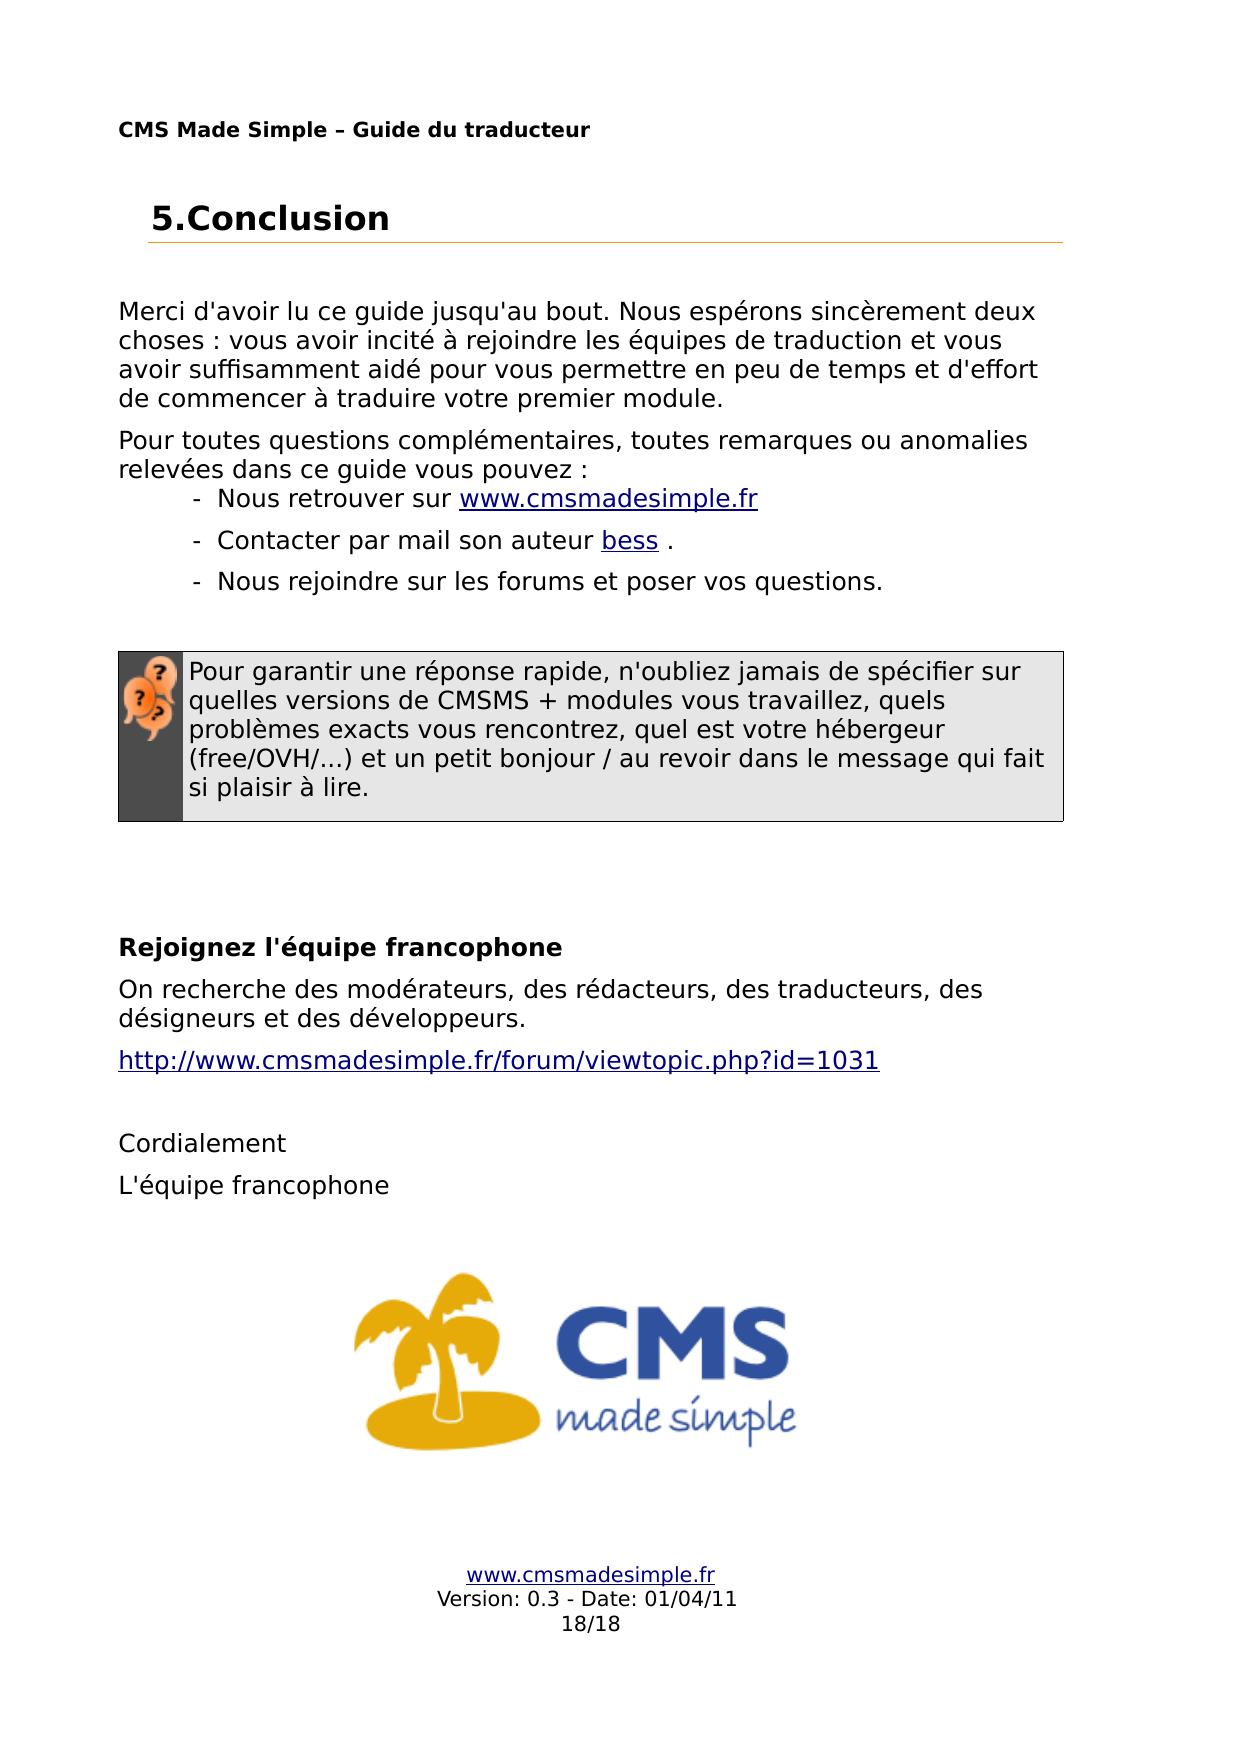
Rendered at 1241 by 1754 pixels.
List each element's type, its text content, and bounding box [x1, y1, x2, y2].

text L'équipe francophone [118, 1171, 1063, 1200]
picture [323, 1253, 839, 1486]
picture [123, 656, 177, 741]
table_header Pour garantir une réponse rapide, n'oubliez jamais de spécifier sur quelles versions de CMSMS + modules vous travaillez, quels problèmes exacts vous rencontrez, quel est votre hébergeur (free/OVH/...) et un petit bonjour / au revoir dans le message qui fait si plaisir à lire. [183, 652, 1063, 821]
text Cordialement [118, 1129, 1063, 1158]
text Merci d'avoir lu ce guide jusqu'au bout. Nous espérons sincèrement deux choses : vous avoir incité à rejoindre les équipes de traduction et vous avoir suffisamment aidé pour vous permettre en peu de temps et d'effort de commencer à traduire votre premier module. [118, 297, 1063, 413]
text On recherche des modérateurs, des rédacteurs, des traducteurs, des désigneurs et des développeurs. [118, 975, 1063, 1033]
text Rejoignez l'équipe francophone [118, 933, 1063, 963]
table_header [119, 652, 183, 821]
text - Contacter par mail son auteur bess . [118, 526, 1063, 555]
subtitle Conclusion [148, 197, 1063, 242]
text Pour toutes questions complémentaires, toutes remarques ou anomalies relevées dans ce guide vous pouvez : - Nous retrouver sur www.cmsmadesimple.fr [118, 426, 1063, 513]
text http://www.cmsmadesimple.fr/forum/viewtopic.php?id=1031 [118, 1046, 1063, 1075]
text - Nous rejoindre sur les forums et poser vos questions. [118, 568, 1063, 597]
